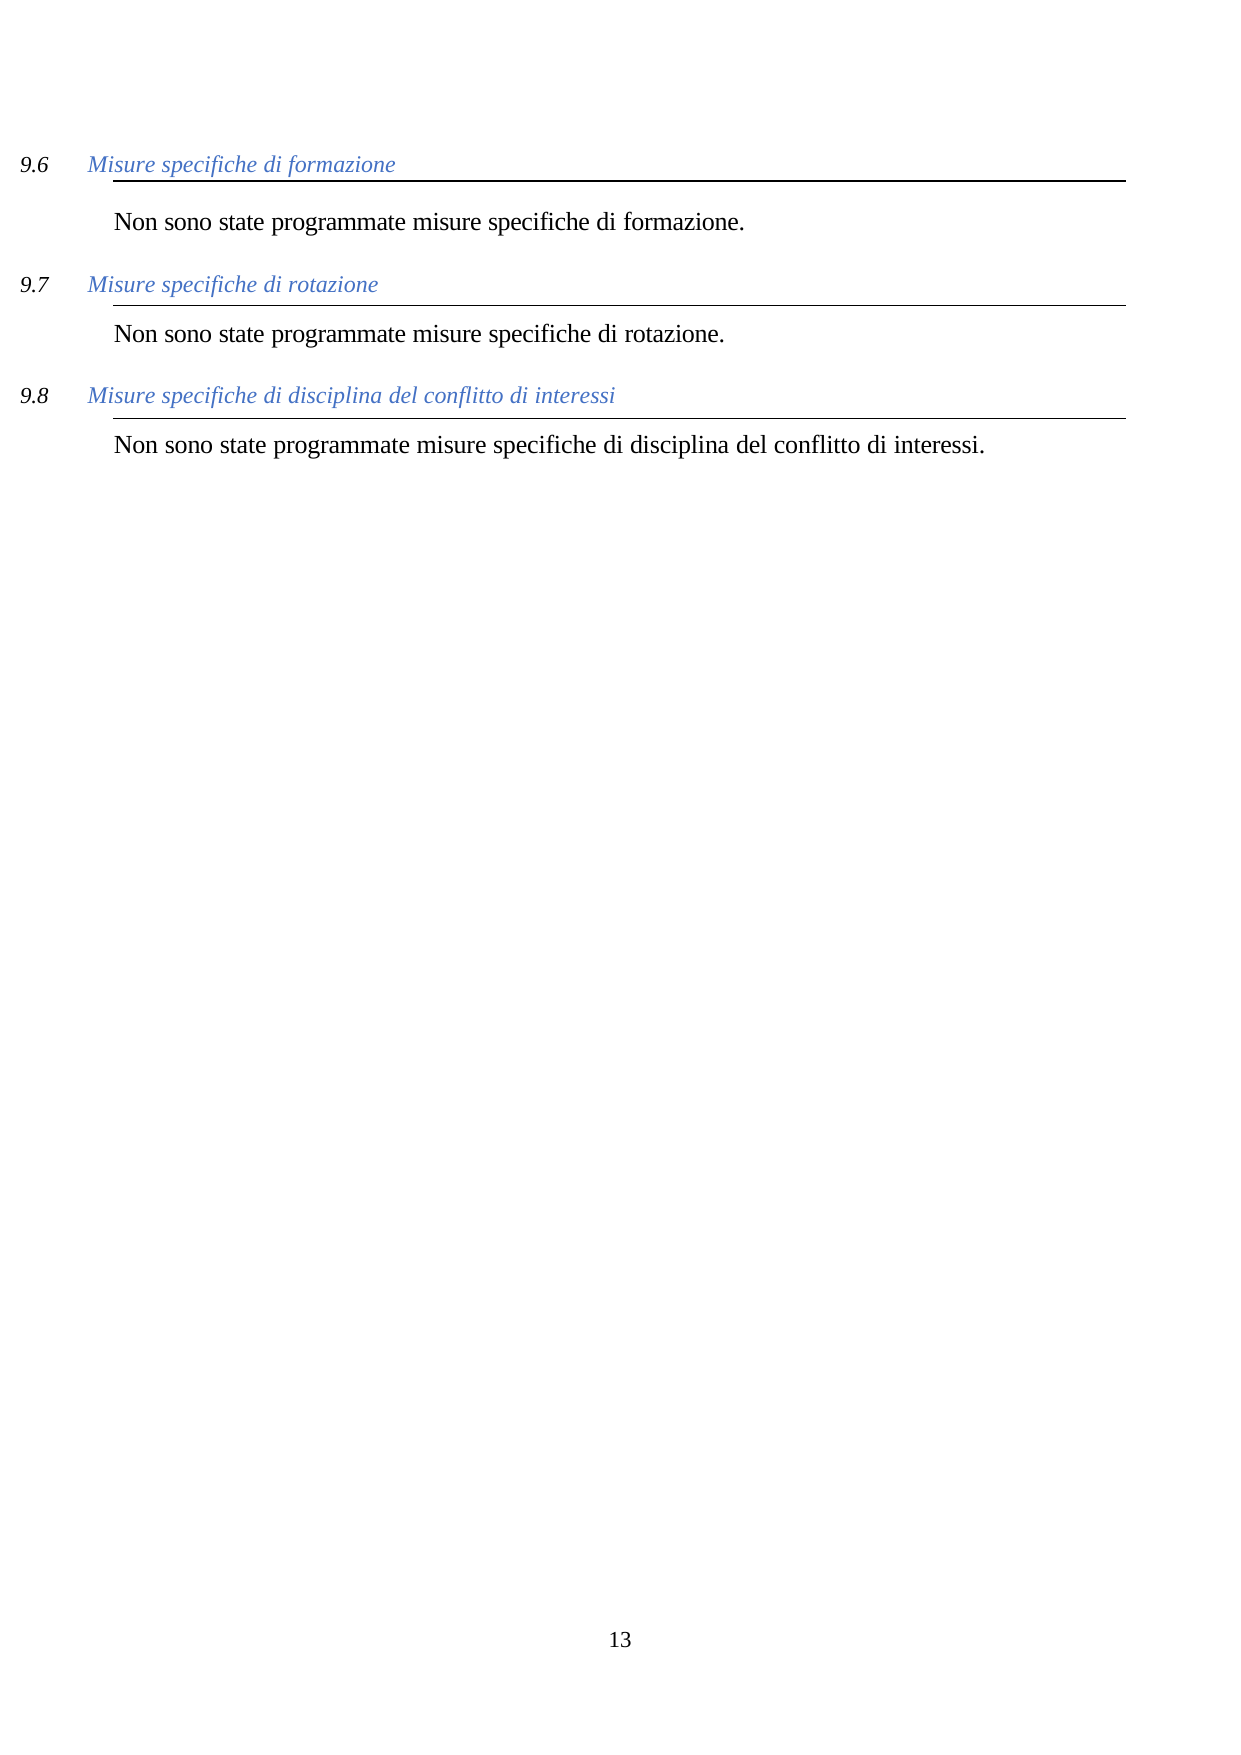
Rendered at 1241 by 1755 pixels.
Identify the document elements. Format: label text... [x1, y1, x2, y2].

list Misure specifiche di formazione [20, 150, 1141, 177]
list Misure specifiche di disciplina del conflitto di interessi [20, 382, 1141, 409]
subtitle Non sono state programmate misure specifiche di rotazione. [113, 318, 1141, 348]
list Misure specifiche di rotazione [20, 270, 1141, 297]
subtitle Non sono state programmate misure specifiche di formazione. [113, 206, 1141, 236]
subtitle Non sono state programmate misure specifiche di disciplina del conflitto di interessi. [113, 429, 1141, 459]
